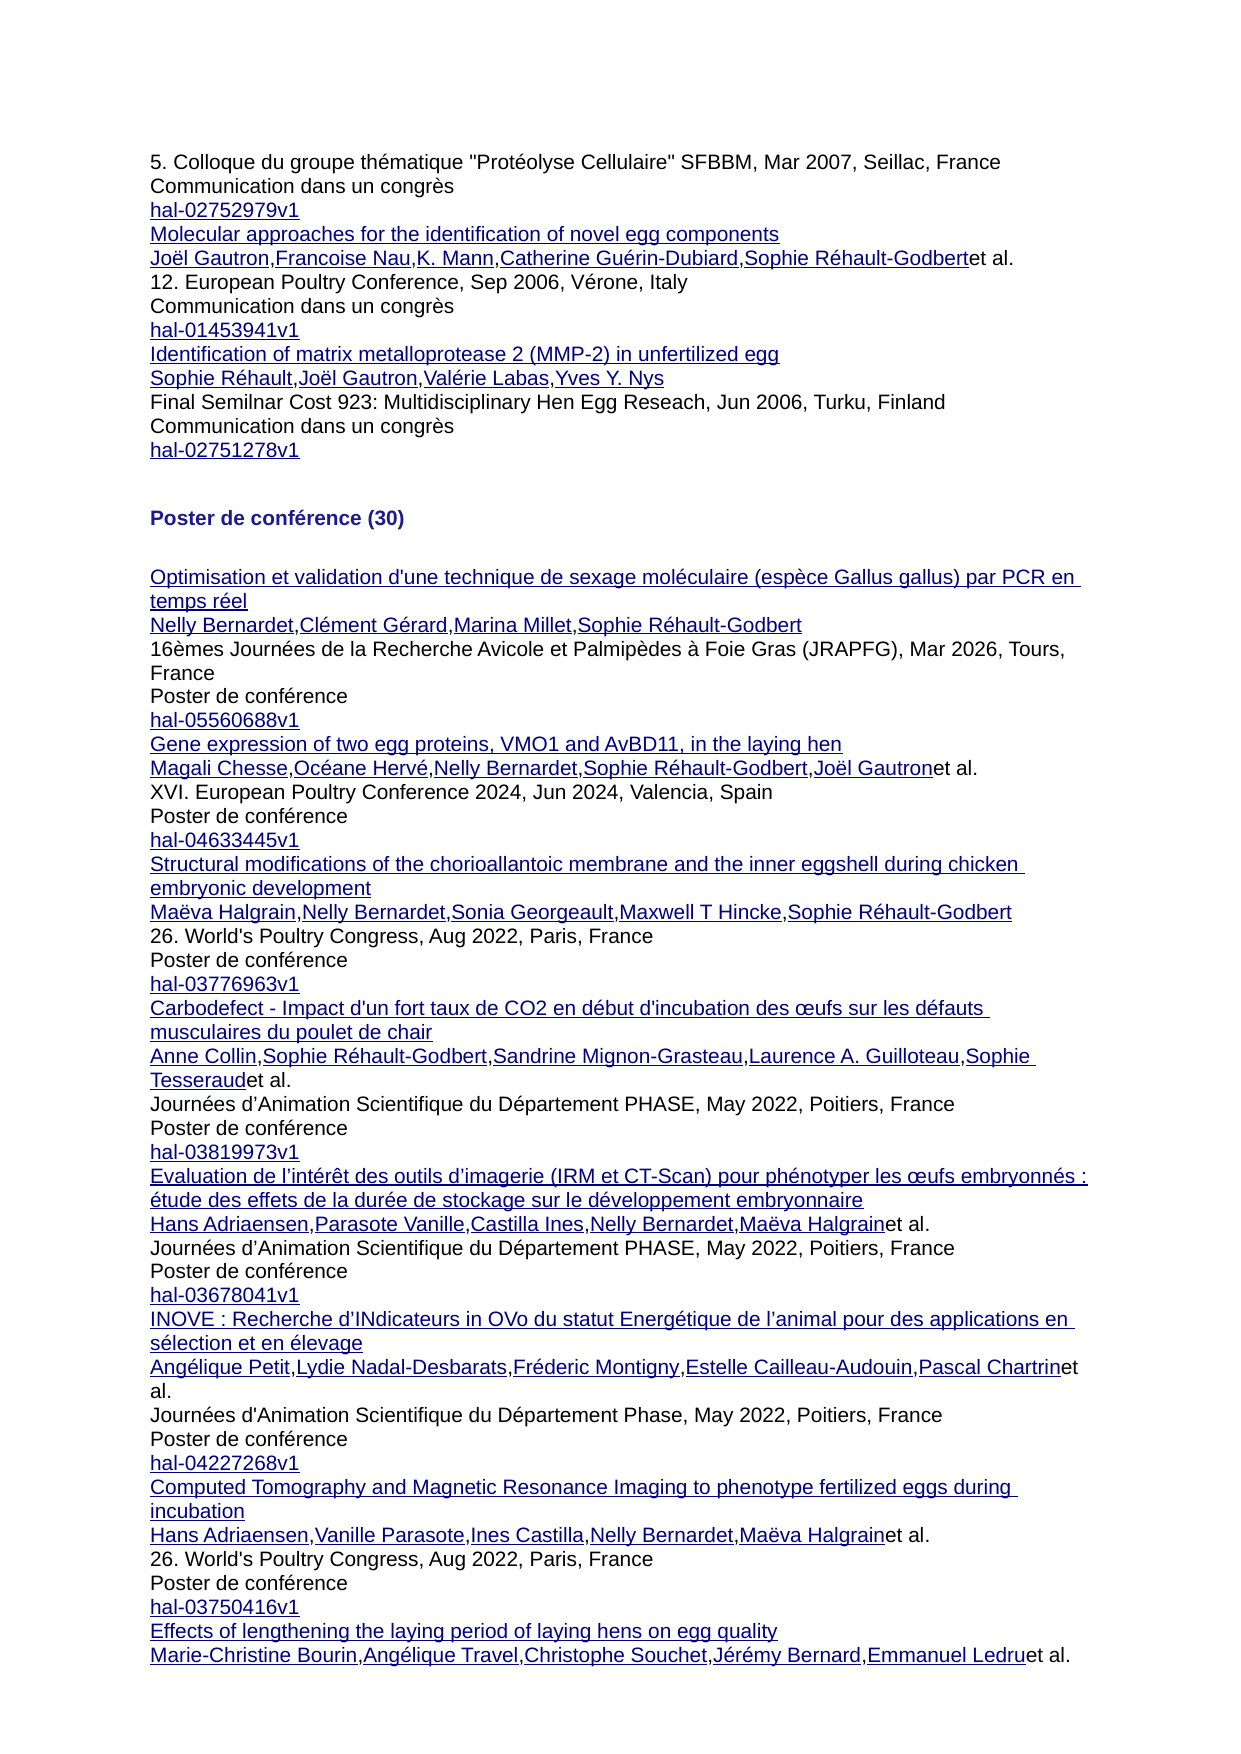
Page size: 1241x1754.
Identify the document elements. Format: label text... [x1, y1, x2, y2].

table_cell Effects of lengthening the laying period of laying hens on egg quality Marie-Christine Bourin,Angélique Travel,Christophe Souchet,Jérémy Bernard,Emmanuel Ledruet al. [150, 1619, 1090, 1667]
table_cell INOVE : Recherche d’INdicateurs in OVo du statut Energétique de l’animal pour des applications en sélection et en élevage Angélique Petit,Lydie Nadal-Desbarats,Fréderic Montigny,Estelle Cailleau-Audouin,Pascal Chartrinet al. Journées d'Animation Scientifique du Département Phase, May 2022, Poitiers, France Poster de conférence hal-04227268v1 [150, 1307, 1090, 1475]
table_cell Gene expression of two egg proteins, VMO1 and AvBD11, in the laying hen Magali Chesse,Océane Hervé,Nelly Bernardet,Sophie Réhault-Godbert,Joël Gautronet al. XVI. European Poultry Conference 2024, Jun 2024, Valencia, Spain Poster de conférence hal-04633445v1 [150, 732, 1090, 852]
table_cell Molecular approaches for the identification of novel egg components Joël Gautron,Francoise Nau,K. Mann,Catherine Guérin-Dubiard,Sophie Réhault-Godbertet al. 12. European Poultry Conference, Sep 2006, Vérone, Italy Communication dans un congrès hal-01453941v1 [150, 222, 1090, 342]
table_cell Structural modifications of the chorioallantoic membrane and the inner eggshell during chicken embryonic development Maëva Halgrain,Nelly Bernardet,Sonia Georgeault,Maxwell T Hincke,Sophie Réhault-Godbert 26. World's Poultry Congress, Aug 2022, Paris, France Poster de conférence hal-03776963v1 [150, 852, 1090, 996]
table_cell Computed Tomography and Magnetic Resonance Imaging to phenotype fertilized eggs during incubation Hans Adriaensen,Vanille Parasote,Ines Castilla,Nelly Bernardet,Maëva Halgrainet al. 26. World's Poultry Congress, Aug 2022, Paris, France Poster de conférence hal-03750416v1 [150, 1475, 1090, 1619]
table_cell Carbodefect - Impact d'un fort taux de CO2 en début d'incubation des œufs sur les défauts musculaires du poulet de chair Anne Collin,Sophie Réhault-Godbert,Sandrine Mignon-Grasteau,Laurence A. Guilloteau,Sophie Tesseraudet al. Journées d’Animation Scientifique du Département PHASE, May 2022, Poitiers, France Poster de conférence hal-03819973v1 [150, 996, 1090, 1163]
subtitle Poster de conférence (30) [150, 506, 1090, 530]
table_cell Evaluation de l’intérêt des outils d’imagerie (IRM et CT-Scan) pour phénotyper les œufs embryonnés : étude des effets de la durée de stockage sur le développement embryonnaire Hans Adriaensen,Parasote Vanille,Castilla Ines,Nelly Bernardet,Maëva Halgrainet al. Journées d’Animation Scientifique du Département PHASE, May 2022, Poitiers, France Poster de conférence hal-03678041v1 [150, 1164, 1090, 1307]
table_header Optimisation et validation d'une technique de sexage moléculaire (espèce Gallus gallus) par PCR en temps réel Nelly Bernardet,Clément Gérard,Marina Millet,Sophie Réhault-Godbert 16èmes Journées de la Recherche Avicole et Palmipèdes à Foie Gras (JRAPFG), Mar 2026, Tours, France Poster de conférence hal-05560688v1 [150, 565, 1090, 732]
table_cell 5. Colloque du groupe thématique "Protéolyse Cellulaire" SFBBM, Mar 2007, Seillac, France Communication dans un congrès hal-02752979v1 [150, 150, 1090, 222]
table_cell Identification of matrix metalloprotease 2 (MMP-2) in unfertilized egg Sophie Réhault,Joël Gautron,Valérie Labas,Yves Y. Nys Final Semilnar Cost 923: Multidisciplinary Hen Egg Reseach, Jun 2006, Turku, Finland Communication dans un congrès hal-02751278v1 [150, 342, 1090, 461]
